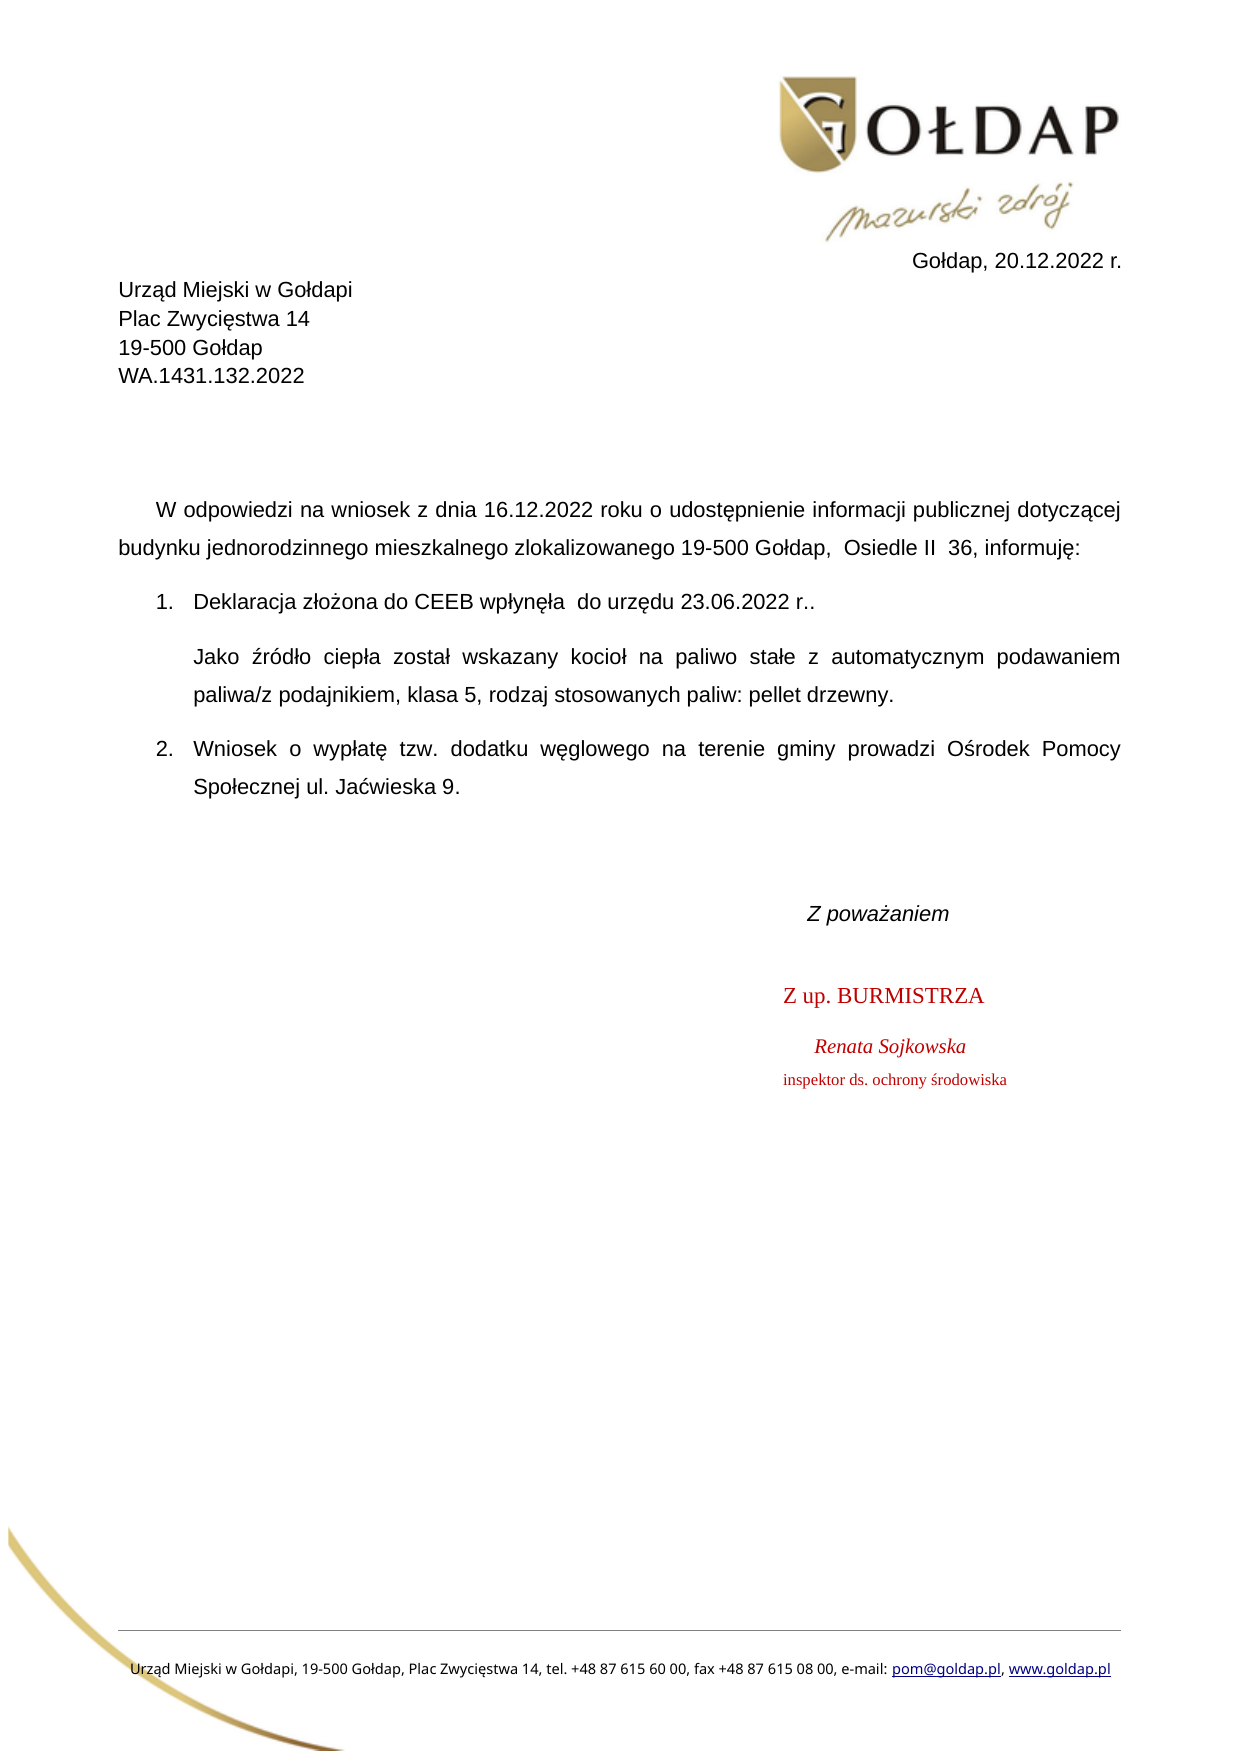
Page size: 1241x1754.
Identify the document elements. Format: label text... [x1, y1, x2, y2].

text Z poważaniem [709, 901, 1122, 926]
list Deklaracja złożona do CEEB wpłynęła do urzędu 23.06.2022 r.. [156, 589, 1122, 614]
list Wniosek o wypłatę tzw. dodatku węglowego na terenie gminy prowadzi Ośrodek Pomocy Społecznej ul. Jaćwieska 9. [156, 736, 1122, 799]
text Plac Zwycięstwa 14 [118, 305, 1122, 331]
text W odpowiedzi na wniosek z dnia 16.12.2022 roku o udostępnienie informacji publicznej dotyczącej budynku jednorodzinnego mieszkalnego zlokalizowanego 19-500 Gołdap, Osiedle II 36, informuję: [118, 497, 1122, 560]
text Renata Sojkowska [783, 1034, 1122, 1058]
list Jako źródło ciepła został wskazany kocioł na paliwo stałe z automatycznym podawaniem paliwa/z podajnikiem, klasa 5, rodzaj stosowanych paliw: pellet drzewny. [193, 644, 1122, 707]
text inspektor ds. ochrony środowiska [783, 1070, 1122, 1089]
text Z up. BURMISTRZA [783, 983, 1122, 1009]
text WA.1431.132.2022 [118, 363, 1122, 388]
text Gołdap, 20.12.2022 r. [118, 247, 1122, 273]
text 19-500 Gołdap [118, 334, 1122, 359]
text Urząd Miejski w Gołdapi [118, 276, 1122, 302]
